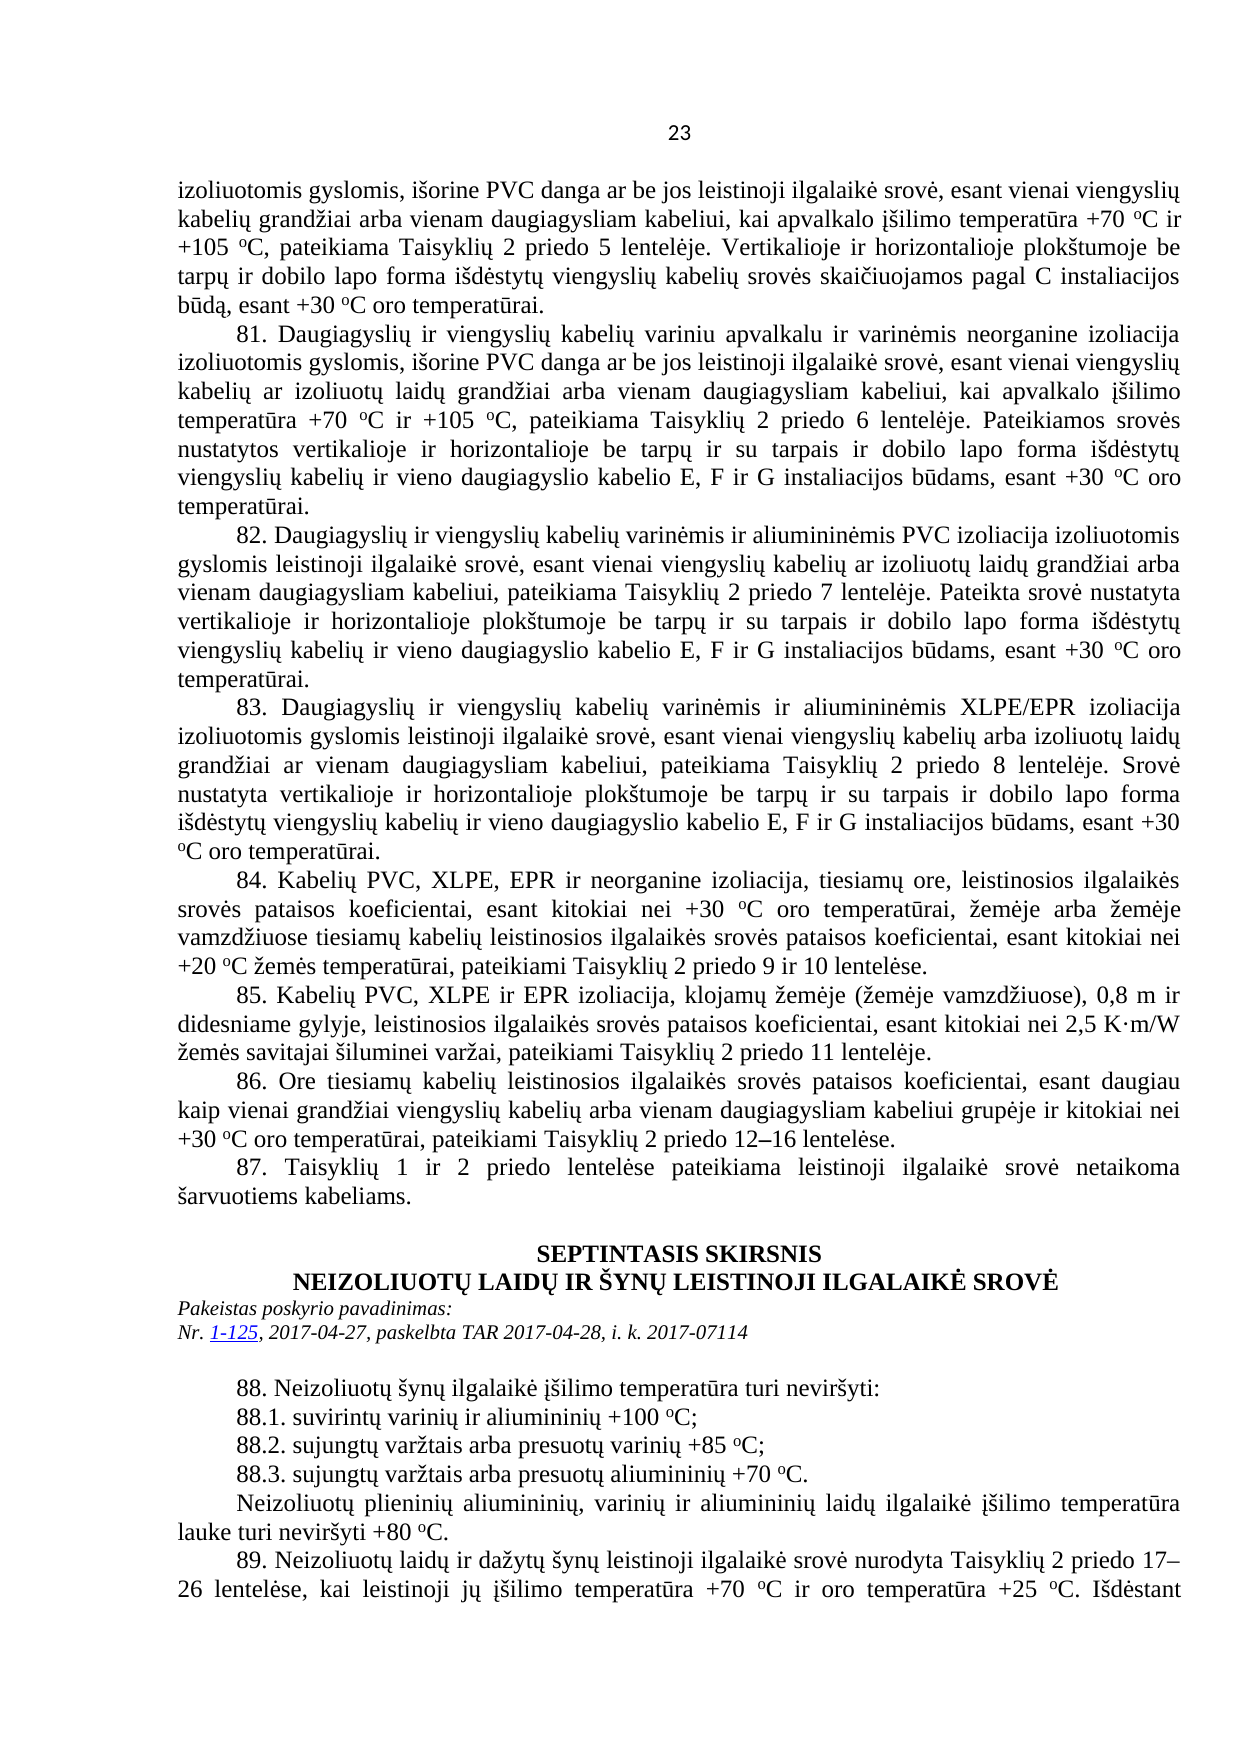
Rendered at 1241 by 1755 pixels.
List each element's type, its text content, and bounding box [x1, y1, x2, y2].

text 88.1. suvirintų varinių ir aliumininių +100 oC; [177, 1402, 1181, 1431]
text 86. Ore tiesiamų kabelių leistinosios ilgalaikės srovės pataisos koeficientai, esant daugiau kaip vienai grandžiai viengyslių kabelių arba vienam daugiagysliam kabeliui grupėje ir kitokiai nei +30 oC oro temperatūrai, pateikiami Taisyklių 2 priedo 12–16 lentelėse. [177, 1066, 1181, 1152]
text 87. Taisyklių 1 ir 2 priedo lentelėse pateikiama leistinoji ilgalaikė srovė netaikoma šarvuotiems kabeliams. [177, 1152, 1181, 1210]
text 88.2. sujungtų varžtais arba presuotų varinių +85 oC; [177, 1431, 1181, 1459]
text Pakeistas poskyrio pavadinimas: [177, 1296, 1181, 1320]
text 88. Neizoliuotų šynų ilgalaikė įšilimo temperatūra turi neviršyti: [177, 1373, 1181, 1402]
text 81. Daugiagyslių ir viengyslių kabelių variniu apvalkalu ir varinėmis neorganine izoliacija izoliuotomis gyslomis, išorine PVC danga ar be jos leistinoji ilgalaikė srovė, esant vienai viengyslių kabelių ar izoliuotų laidų grandžiai arba vienam daugiagysliam kabeliui, kai apvalkalo įšilimo temperatūra +70 oC ir +105 oC, pateikiama Taisyklių 2 priedo 6 lentelėje. Pateikiamos srovės nustatytos vertikalioje ir horizontalioje be tarpų ir su tarpais ir dobilo lapo forma išdėstytų viengyslių kabelių ir vieno daugiagyslio kabelio E, F ir G instaliacijos būdams, esant +30 oC oro temperatūrai. [177, 319, 1181, 520]
text 82. Daugiagyslių ir viengyslių kabelių varinėmis ir aliumininėmis PVC izoliacija izoliuotomis gyslomis leistinoji ilgalaikė srovė, esant vienai viengyslių kabelių ar izoliuotų laidų grandžiai arba vienam daugiagysliam kabeliui, pateikiama Taisyklių 2 priedo 7 lentelėje. Pateikta srovė nustatyta vertikalioje ir horizontalioje plokštumoje be tarpų ir su tarpais ir dobilo lapo forma išdėstytų viengyslių kabelių ir vieno daugiagyslio kabelio E, F ir G instaliacijos būdams, esant +30 oC oro temperatūrai. [177, 520, 1181, 692]
text 84. Kabelių PVC, XLPE, EPR ir neorganine izoliacija, tiesiamų ore, leistinosios ilgalaikės srovės pataisos koeficientai, esant kitokiai nei +30 oC oro temperatūrai, žemėje arba žemėje vamzdžiuose tiesiamų kabelių leistinosios ilgalaikės srovės pataisos koeficientai, esant kitokiai nei +20 oC žemės temperatūrai, pateikiami Taisyklių 2 priedo 9 ir 10 lentelėse. [177, 865, 1181, 980]
text 83. Daugiagyslių ir viengyslių kabelių varinėmis ir aliumininėmis XLPE/EPR izoliacija izoliuotomis gyslomis leistinoji ilgalaikė srovė, esant vienai viengyslių kabelių arba izoliuotų laidų grandžiai ar vienam daugiagysliam kabeliui, pateikiama Taisyklių 2 priedo 8 lentelėje. Srovė nustatyta vertikalioje ir horizontalioje plokštumoje be tarpų ir su tarpais ir dobilo lapo forma išdėstytų viengyslių kabelių ir vieno daugiagyslio kabelio E, F ir G instaliacijos būdams, esant +30 oC oro temperatūrai. [177, 692, 1181, 865]
text NEIZOLIUOTŲ LAIDŲ IR ŠYNŲ LEISTINOJI ILGALAIKĖ SROVĖ [177, 1267, 1181, 1296]
text Neizoliuotų plieninių aliumininių, varinių ir aliumininių laidų ilgalaikė įšilimo temperatūra lauke turi neviršyti +80 oC. [177, 1488, 1181, 1546]
text Nr. 1-125, 2017-04-27, paskelbta TAR 2017-04-28, i. k. 2017-07114 [177, 1320, 1181, 1344]
text 89. Neizoliuotų laidų ir dažytų šynų leistinoji ilgalaikė srovė nurodyta Taisyklių 2 priedo 17–26 lentelėse, kai leistinoji jų įšilimo temperatūra +70 oC ir oro temperatūra +25 oC. Išdėstant [177, 1546, 1181, 1603]
text izoliuotomis gyslomis, išorine PVC danga ar be jos leistinoji ilgalaikė srovė, esant vienai viengyslių kabelių grandžiai arba vienam daugiagysliam kabeliui, kai apvalkalo įšilimo temperatūra +70 oC ir +105 oC, pateikiama Taisyklių 2 priedo 5 lentelėje. Vertikalioje ir horizontalioje plokštumoje be tarpų ir dobilo lapo forma išdėstytų viengyslių kabelių srovės skaičiuojamos pagal C instaliacijos būdą, esant +30 oC oro temperatūrai. [177, 175, 1181, 319]
text 88.3. sujungtų varžtais arba presuotų aliumininių +70 oC. [177, 1459, 1181, 1488]
text 85. Kabelių PVC, XLPE ir EPR izoliacija, klojamų žemėje (žemėje vamzdžiuose), 0,8 m ir didesniame gylyje, leistinosios ilgalaikės srovės pataisos koeficientai, esant kitokiai nei 2,5 K·m/W žemės savitajai šiluminei varžai, pateikiami Taisyklių 2 priedo 11 lentelėje. [177, 980, 1181, 1066]
text SEPTINTASIS SKIRSNIS [177, 1239, 1181, 1267]
